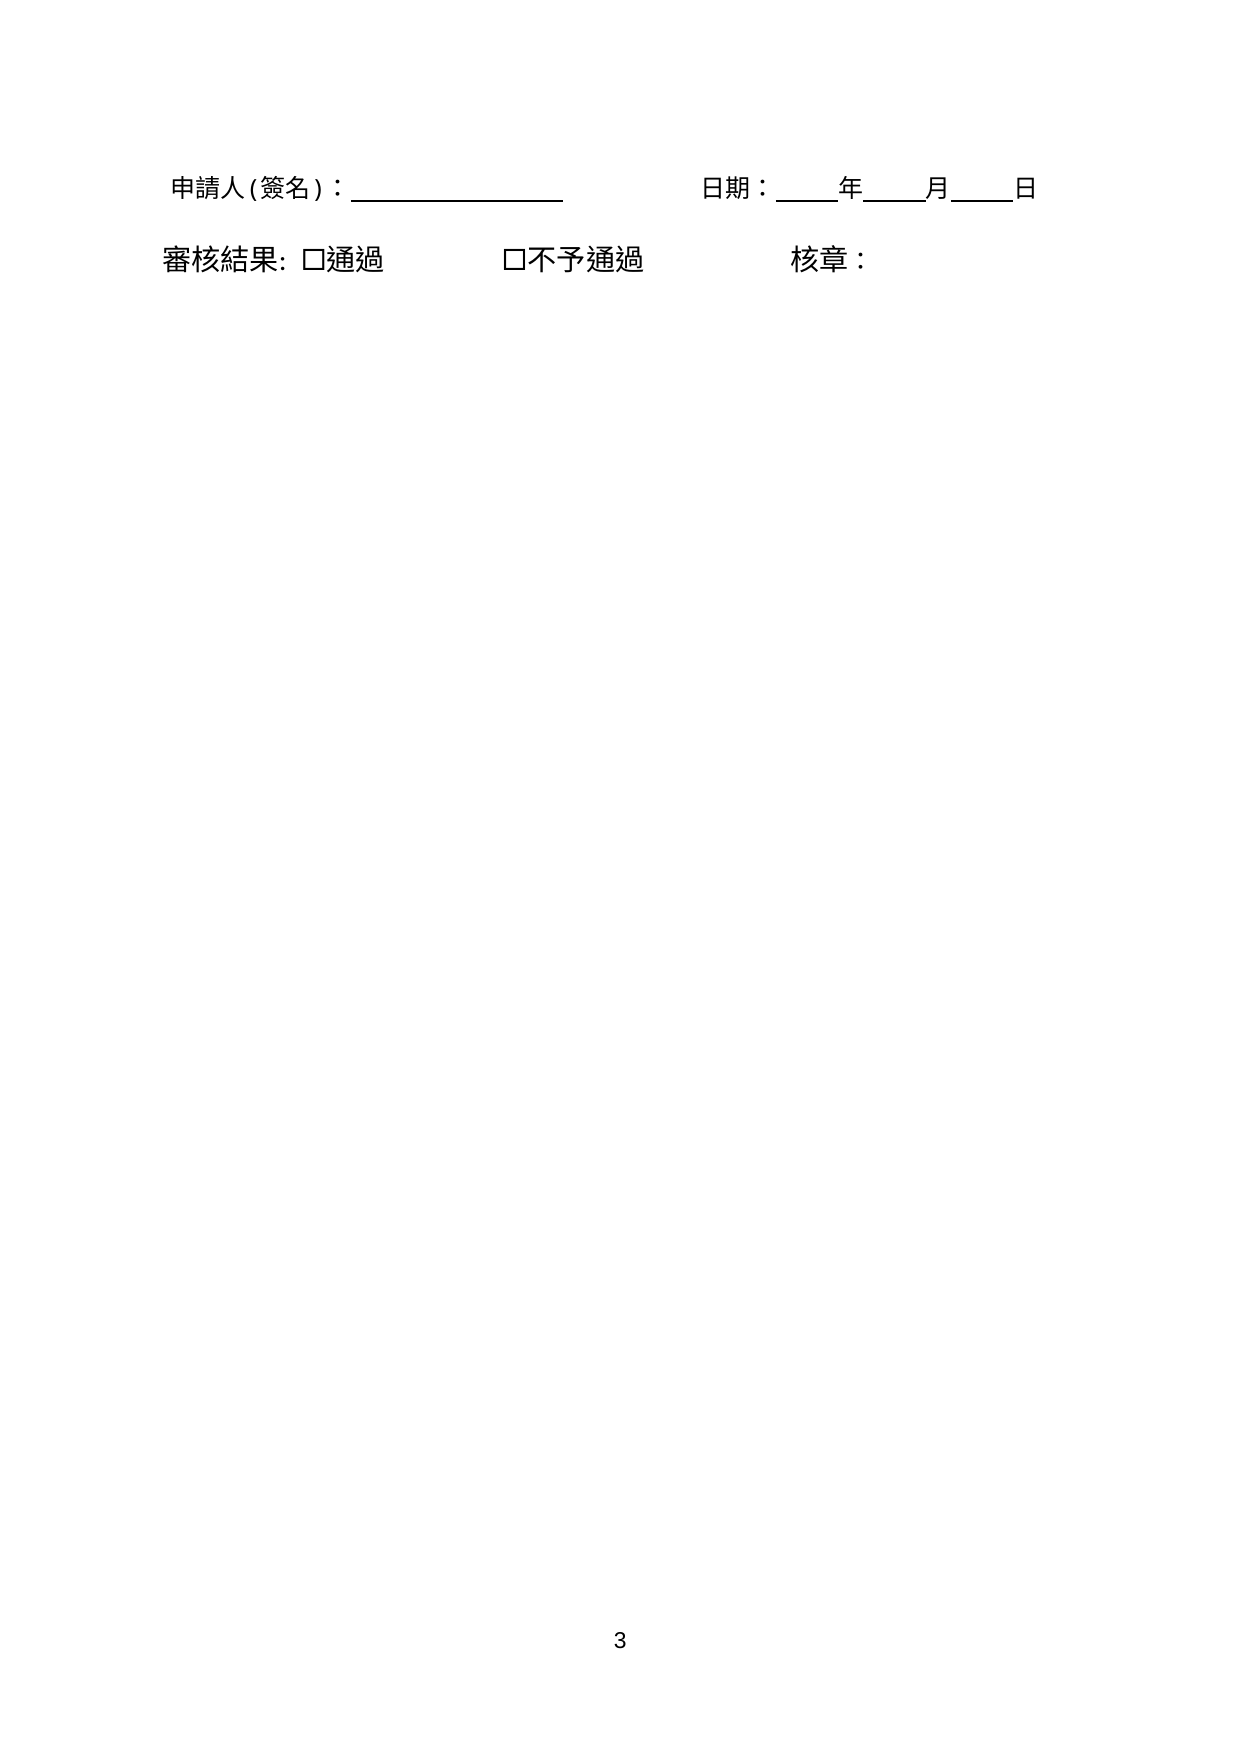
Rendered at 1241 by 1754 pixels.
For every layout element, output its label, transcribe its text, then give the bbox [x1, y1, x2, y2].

text 申請人(簽名)： 日期： 年 月 日 [118, 169, 1092, 205]
text 審核結果: 通過 不予通過 核章： [118, 236, 1092, 278]
